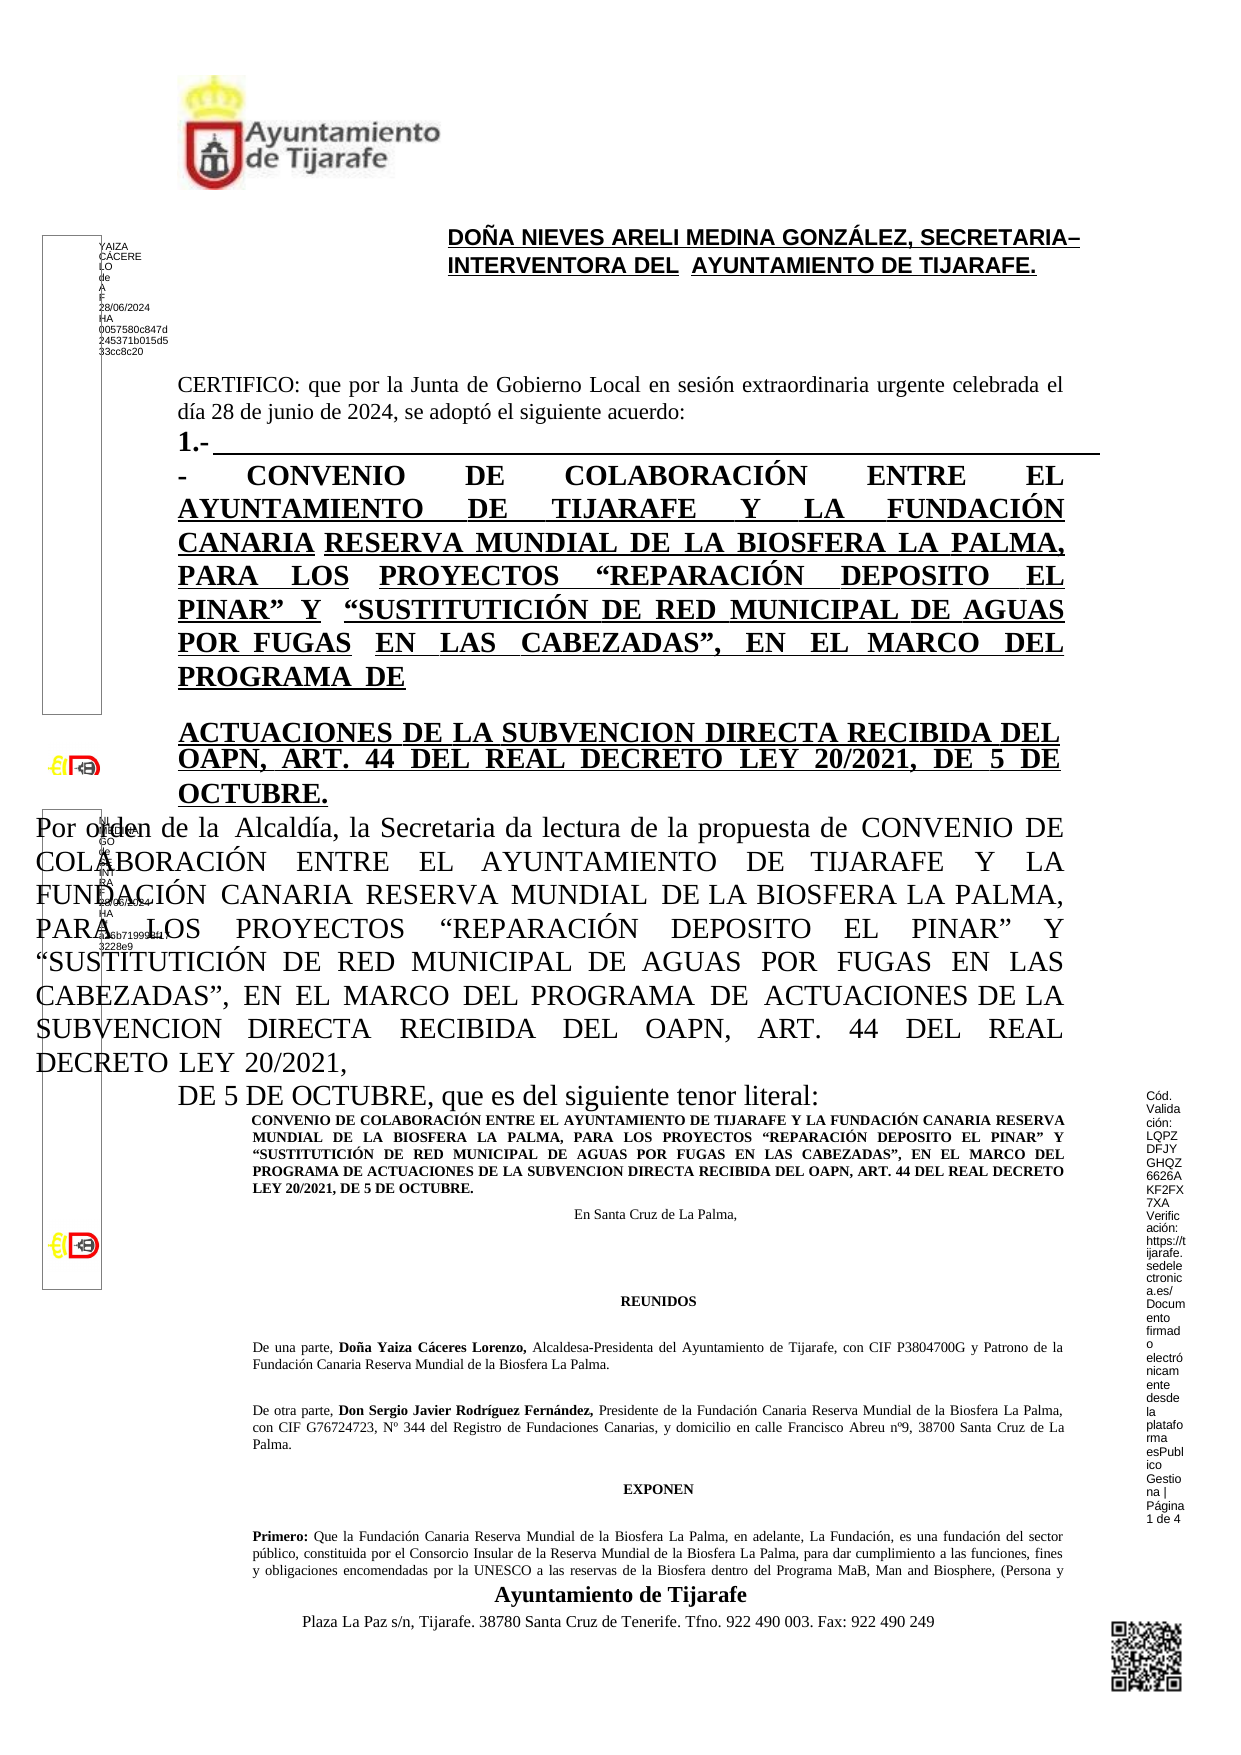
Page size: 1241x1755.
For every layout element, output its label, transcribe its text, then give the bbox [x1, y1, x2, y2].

text En Santa Cruz de La Palma, [102, 1200, 1144, 1271]
subtitle CONVENIO DE COLABORACIÓN ENTRE EL AYUNTAMIENTO DE TIJARAFE Y LA FUNDACIÓN CANARIA RESERVA MUNDIAL DE LA BIOSFERA LA PALMA, PARA LOS PROYECTOS “REPARACIÓN DEPOSITO EL PINAR” Y “SUSTITUTICIÓN DE RED MUNICIPAL DE AGUAS POR FUGAS EN LAS CABEZADAS”, EN EL MARCO DEL PROGRAMA DE ACTUACIONES DE LA SUBVENCION DIRECTA RECIBIDA DEL OAPN, ART. 44 DEL REAL DECRETO LEY 20/2021, DE 5 DE OCTUBRE. [251, 1112, 1064, 1197]
subtitle EXPONEN [618, 1481, 699, 1498]
text Cód. Validación: LQPZDFJYGHQZ6626AKF2FX7XA [1146, 1089, 1186, 1210]
text [1186, 1200, 1241, 1271]
text ACTUACIONES DE LA SUBVENCION DIRECTA RECIBIDA DEL OAPN, ART. 44 DEL REAL DECRETO LEY 20/2021, DE 5 DE [48, 702, 1145, 774]
subtitle DOÑA NIEVES ARELI MEDINA GONZÁLEZ, SECRETARIA–INTERVENTORA DEL AYUNTAMIENTO DE TIJARAFE. [447, 224, 1145, 278]
text Verificación: https://tijarafe.sedelectronica.es/ [1146, 1210, 1186, 1298]
text De otra parte, Don Sergio Javier Rodríguez Fernández, Presidente de la Fundación Canaria Reserva Mundial de la Biosfera La Palma, con CIF G76724723, Nº 344 del Registro de Fundaciones Canarias, y domicilio en calle Francisco Abreu nº9, 38700 Santa Cruz de La Palma. [252, 1401, 1064, 1452]
subtitle Por orden de la Alcaldía, la Secretaria da lectura de la propuesta de CONVENIO DE COLABORACIÓN ENTRE EL AYUNTAMIENTO DE TIJARAFE Y LA FUNDACIÓN CANARIA RESERVA MUNDIAL DE LA BIOSFERA LA PALMA, PARA LOS PROYECTOS “REPARACIÓN DEPOSITO EL PINAR” Y “SUSTITUTICIÓN DE RED MUNICIPAL DE AGUAS POR FUGAS EN LAS CABEZADAS”, EN EL MARCO DEL PROGRAMA DE ACTUACIONES DE LA SUBVENCION DIRECTA RECIBIDA DEL OAPN, ART. 44 DEL REAL DECRETO LEY 20/2021, [102, 810, 1064, 1078]
text 1.- - CONVENIO DE COLABORACIÓN ENTRE EL AYUNTAMIENTO DE TIJARAFE Y LA FUNDACIÓN [177, 424, 1065, 520]
text Documento firmado electrónicamente desde la plataforma esPublico Gestiona | Página 1 de 4 [1146, 1298, 1186, 1526]
subtitle OCTUBRE. [43, 810, 101, 1289]
text De una parte, Doña Yaiza Cáceres Lorenzo, Alcaldesa-Presidenta del Ayuntamiento de Tijarafe, con CIF P3804700G y Patrono de la Fundación Canaria Reserva Mundial de la Biosfera La Palma. [252, 1339, 1064, 1372]
subtitle OCTUBRE. [177, 777, 1241, 810]
text DE 5 DE OCTUBRE, que es del siguiente tenor literal: [177, 1078, 1241, 1112]
text Primero: Que la Fundación Canaria Reserva Mundial de la Biosfera La Palma, en adelante, La Fundación, es una fundación del sector público, constituida por el Consorcio Insular de la Reserva Mundial de la Biosfera La Palma, para dar cumplimiento a las funciones, fines y obligaciones encomendadas por la UNESCO a las reservas de la Biosfera dentro del Programa MaB, Man and Biosphere, (Persona y [252, 1528, 1064, 1578]
text CANARIA RESERVA MUNDIAL DE LA BIOSFERA LA PALMA, PARA LOS PROYECTOS “REPARACIÓN DEPOSITO EL PINAR” Y “SUSTITUTICIÓN DE RED MUNICIPAL DE AGUAS POR FUGAS EN LAS CABEZADAS”, EN EL MARCO DEL PROGRAMA DE [177, 521, 1065, 693]
subtitle CERTIFICO: que por la Junta de Gobierno Local en sesión extraordinaria urgente celebrada el día 28 de junio de 2024, se adoptó el siguiente acuerdo: [177, 372, 1064, 424]
subtitle REUNIDOS [618, 1292, 699, 1309]
subtitle [43, 236, 101, 714]
